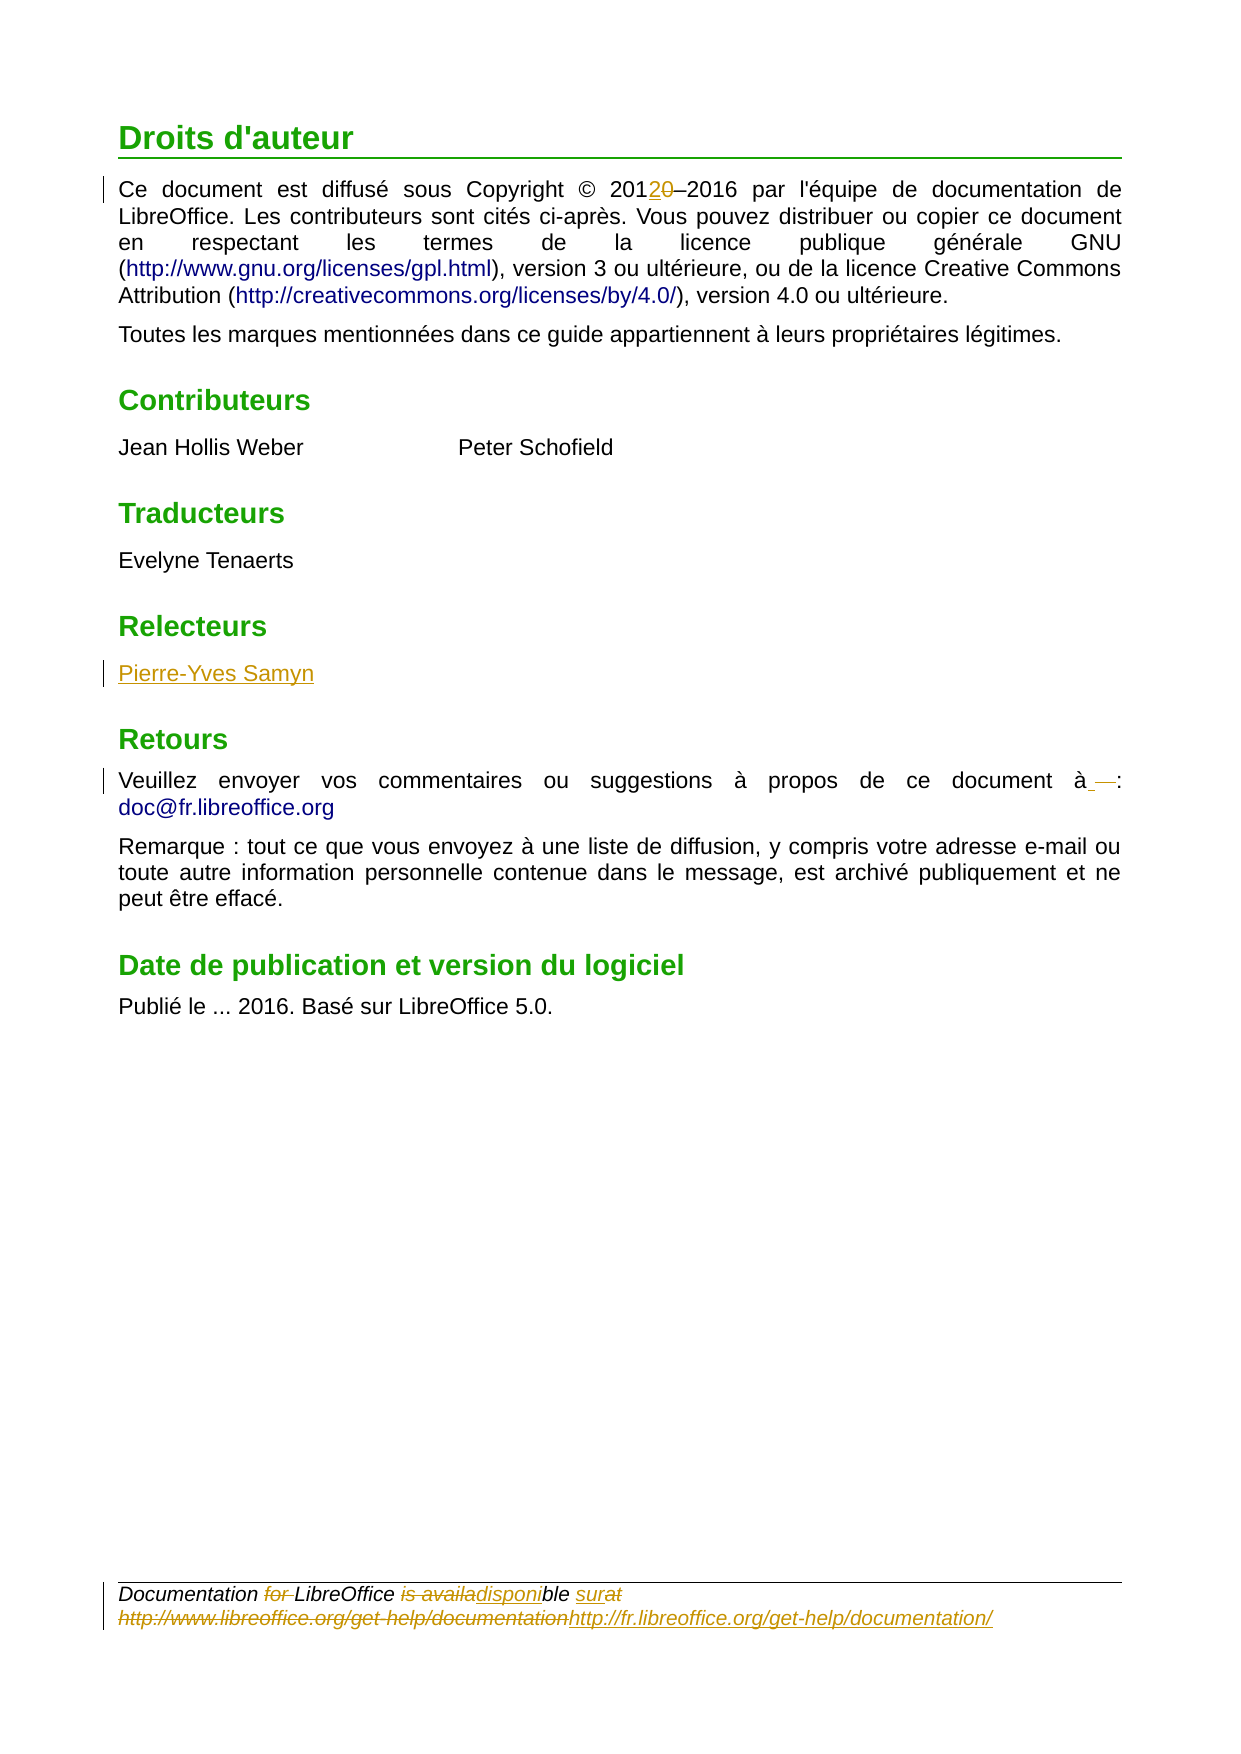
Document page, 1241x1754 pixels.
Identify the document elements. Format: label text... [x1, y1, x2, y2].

table_header [789, 548, 1122, 574]
subtitle Retours [118, 722, 1122, 756]
table_header [789, 660, 1122, 687]
table_header Evelyne Tenaerts [118, 548, 458, 574]
subtitle Contributeurs [118, 383, 1122, 417]
table_header Peter Schofield [458, 434, 789, 461]
table_header [458, 660, 789, 687]
table_header Jean Hollis Weber [118, 434, 458, 461]
text Publié le ... 2016. Basé sur LibreOffice 5.0. [118, 993, 1122, 1019]
text Toutes les marques mentionnées dans ce guide appartiennent à leurs propriétaires légitimes. [118, 321, 1122, 347]
table_header Pierre-Yves Samyn [118, 660, 458, 687]
subtitle Droits d'auteur [118, 118, 1122, 157]
text Remarque : tout ce que vous envoyez à une liste de diffusion, y compris votre adresse e-mail ou toute autre information personnelle contenue dans le message, est archivé publiquement et ne peut être effacé. [118, 833, 1122, 912]
table_header [458, 548, 789, 574]
subtitle Date de publication et version du logiciel [118, 948, 1122, 981]
text Ce document est diffusé sous Copyright © 2012–2016 par l'équipe de documentation de LibreOffice. Les contributeurs sont cités ci-après. Vous pouvez distribuer ou copier ce document en respectant les termes de la licence publique générale GNU (http://www.gnu.org/licenses/gpl.html), version 3 ou ultérieure, ou de la licence Creative Commons Attribution (http://creativecommons.org/licenses/by/4.0/), version 4.0 ou ultérieure. [118, 176, 1122, 308]
table_header [789, 434, 1122, 461]
text Veuillez envoyer vos commentaires ou suggestions à propos de ce document à : doc@fr.libreoffice.org [118, 767, 1122, 820]
subtitle Traducteurs [118, 496, 1122, 530]
subtitle Relecteurs [118, 609, 1122, 643]
